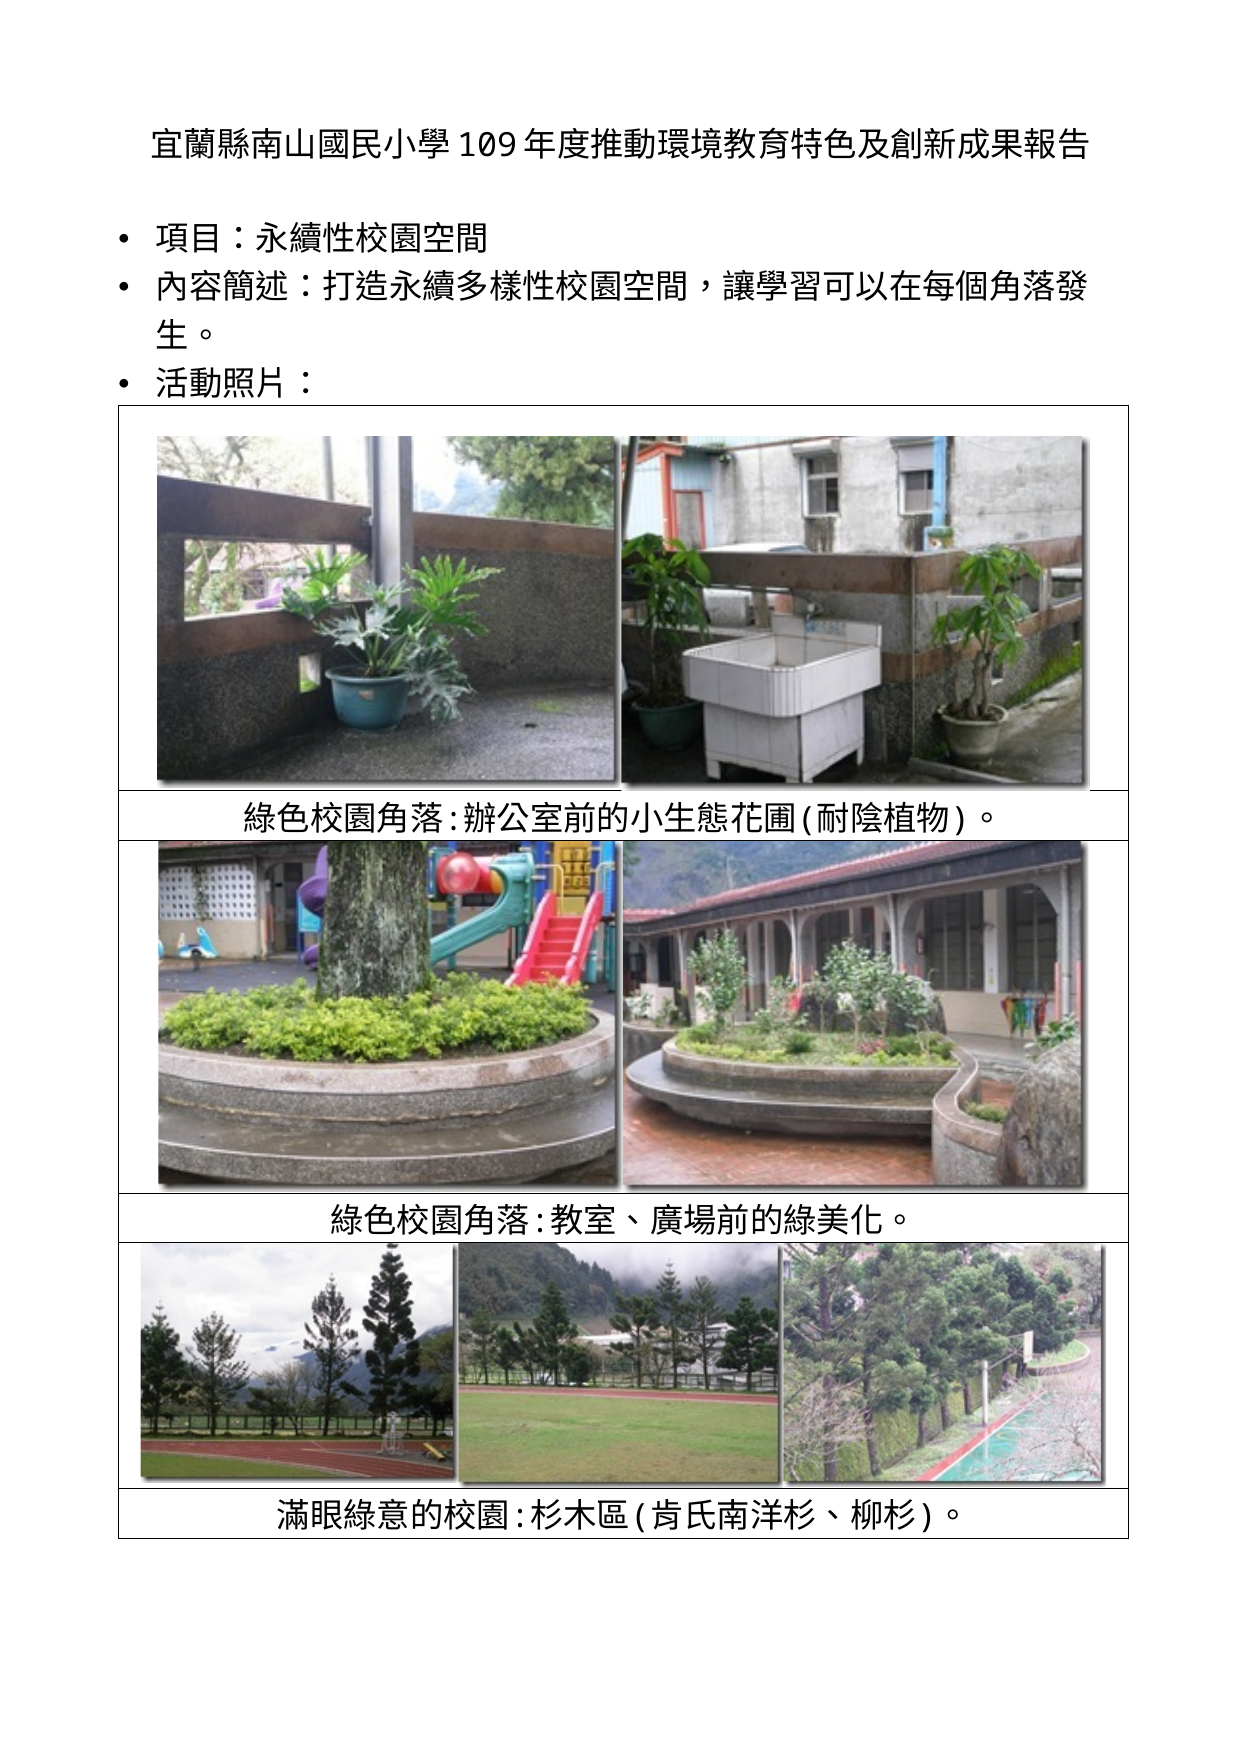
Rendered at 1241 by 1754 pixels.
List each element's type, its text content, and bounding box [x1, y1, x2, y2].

table_cell 綠色校園角落:教室、廣場前的綠美化。 [119, 1194, 1128, 1242]
list 內容簡述：打造永續多樣性校園空間，讓學習可以在每個角落發生。 [118, 260, 1122, 357]
table_header [119, 406, 1128, 790]
table_cell [1089, 841, 1128, 1193]
list 項目：永續性校園空間 [118, 212, 1122, 260]
table_cell [784, 1243, 1128, 1488]
table_cell 滿眼綠意的校園:杉木區(肯氏南洋杉、柳杉)。 [119, 1489, 1128, 1537]
list 活動照片： [118, 357, 1122, 405]
table_cell [119, 1243, 458, 1488]
text 宜蘭縣南山國民小學109年度推動環境教育特色及創新成果報告 [118, 118, 1122, 167]
table_cell 綠色校園角落:辦公室前的小生態花圃(耐陰植物)。 [119, 791, 1128, 840]
table_cell [119, 841, 622, 1193]
